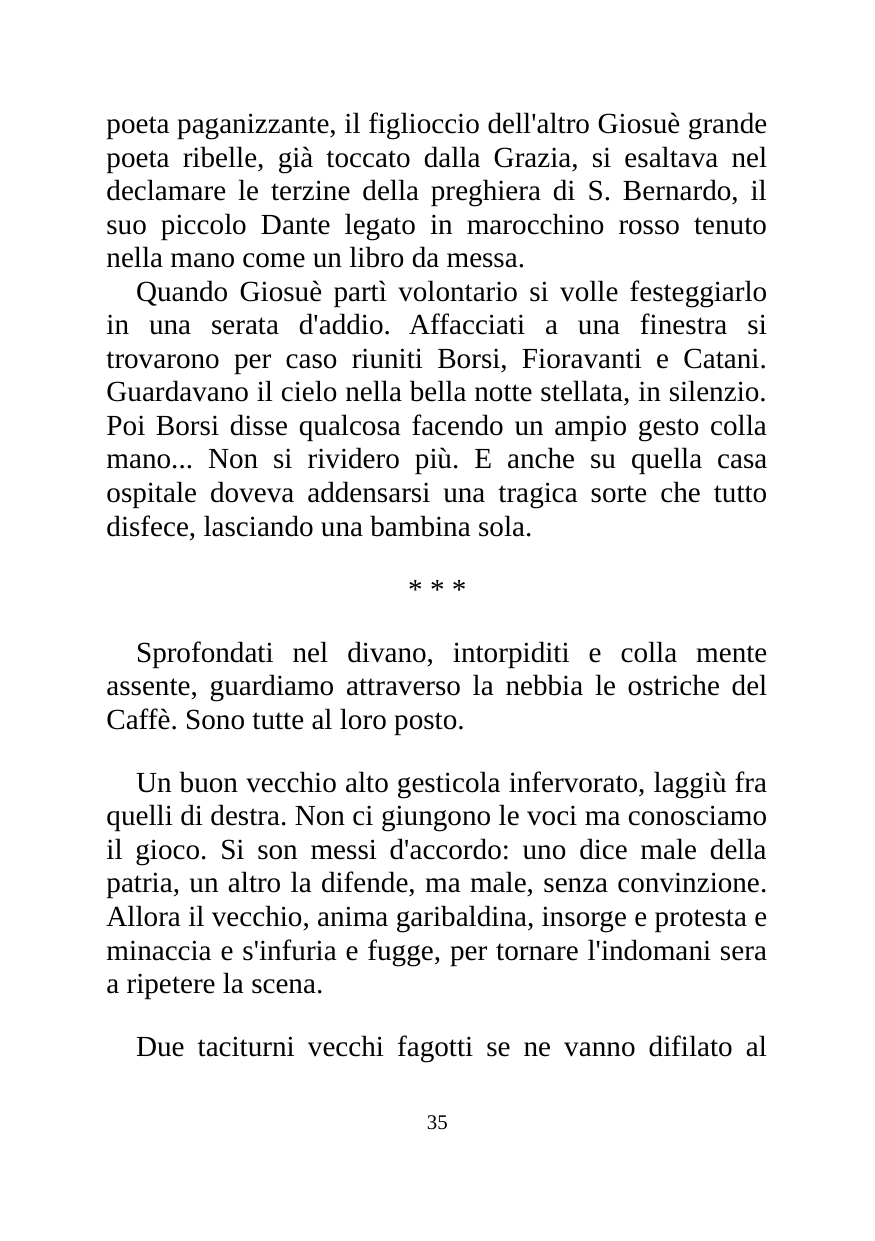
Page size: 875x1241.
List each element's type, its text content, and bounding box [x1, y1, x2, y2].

text Due taciturni vecchi fagotti se ne vanno difilato al [106, 1029, 768, 1063]
text poeta paganizzante, il figlioccio dell'altro Giosuè grande poeta ribelle, già toccato dalla Grazia, si esaltava nel declamare le terzine della preghiera di S. Bernardo, il suo piccolo Dante legato in marocchino rosso tenuto nella mano come un libro da messa. [106, 106, 768, 274]
text Sprofondati nel divano, intorpiditi e colla mente assente, guardiamo attraverso la nebbia le ostriche del Caffè. Sono tutte al loro posto. [106, 635, 768, 735]
text Quando Giosuè partì volontario si volle festeggiarlo in una serata d'addio. Affacciati a una finestra si trovarono per caso riuniti Borsi, Fioravanti e Catani. Guardavano il cielo nella bella notte stellata, in silenzio. Poi Borsi disse qualcosa facendo un ampio gesto colla mano... Non si rividero più. E anche su quella casa ospitale doveva addensarsi una tragica sorte che tutto disfece, lasciando una bambina sola. [106, 274, 768, 542]
text * * * [106, 572, 768, 605]
text Un buon vecchio alto gesticola infervorato, laggiù fra quelli di destra. Non ci giungono le voci ma conosciamo il gioco. Si son messi d'accordo: uno dice male della patria, un altro la difende, ma male, senza convinzione. Allora il vecchio, anima garibaldina, insorge e protesta e minaccia e s'infuria e fugge, per tornare l'indomani sera a ripetere la scena. [106, 765, 768, 1000]
